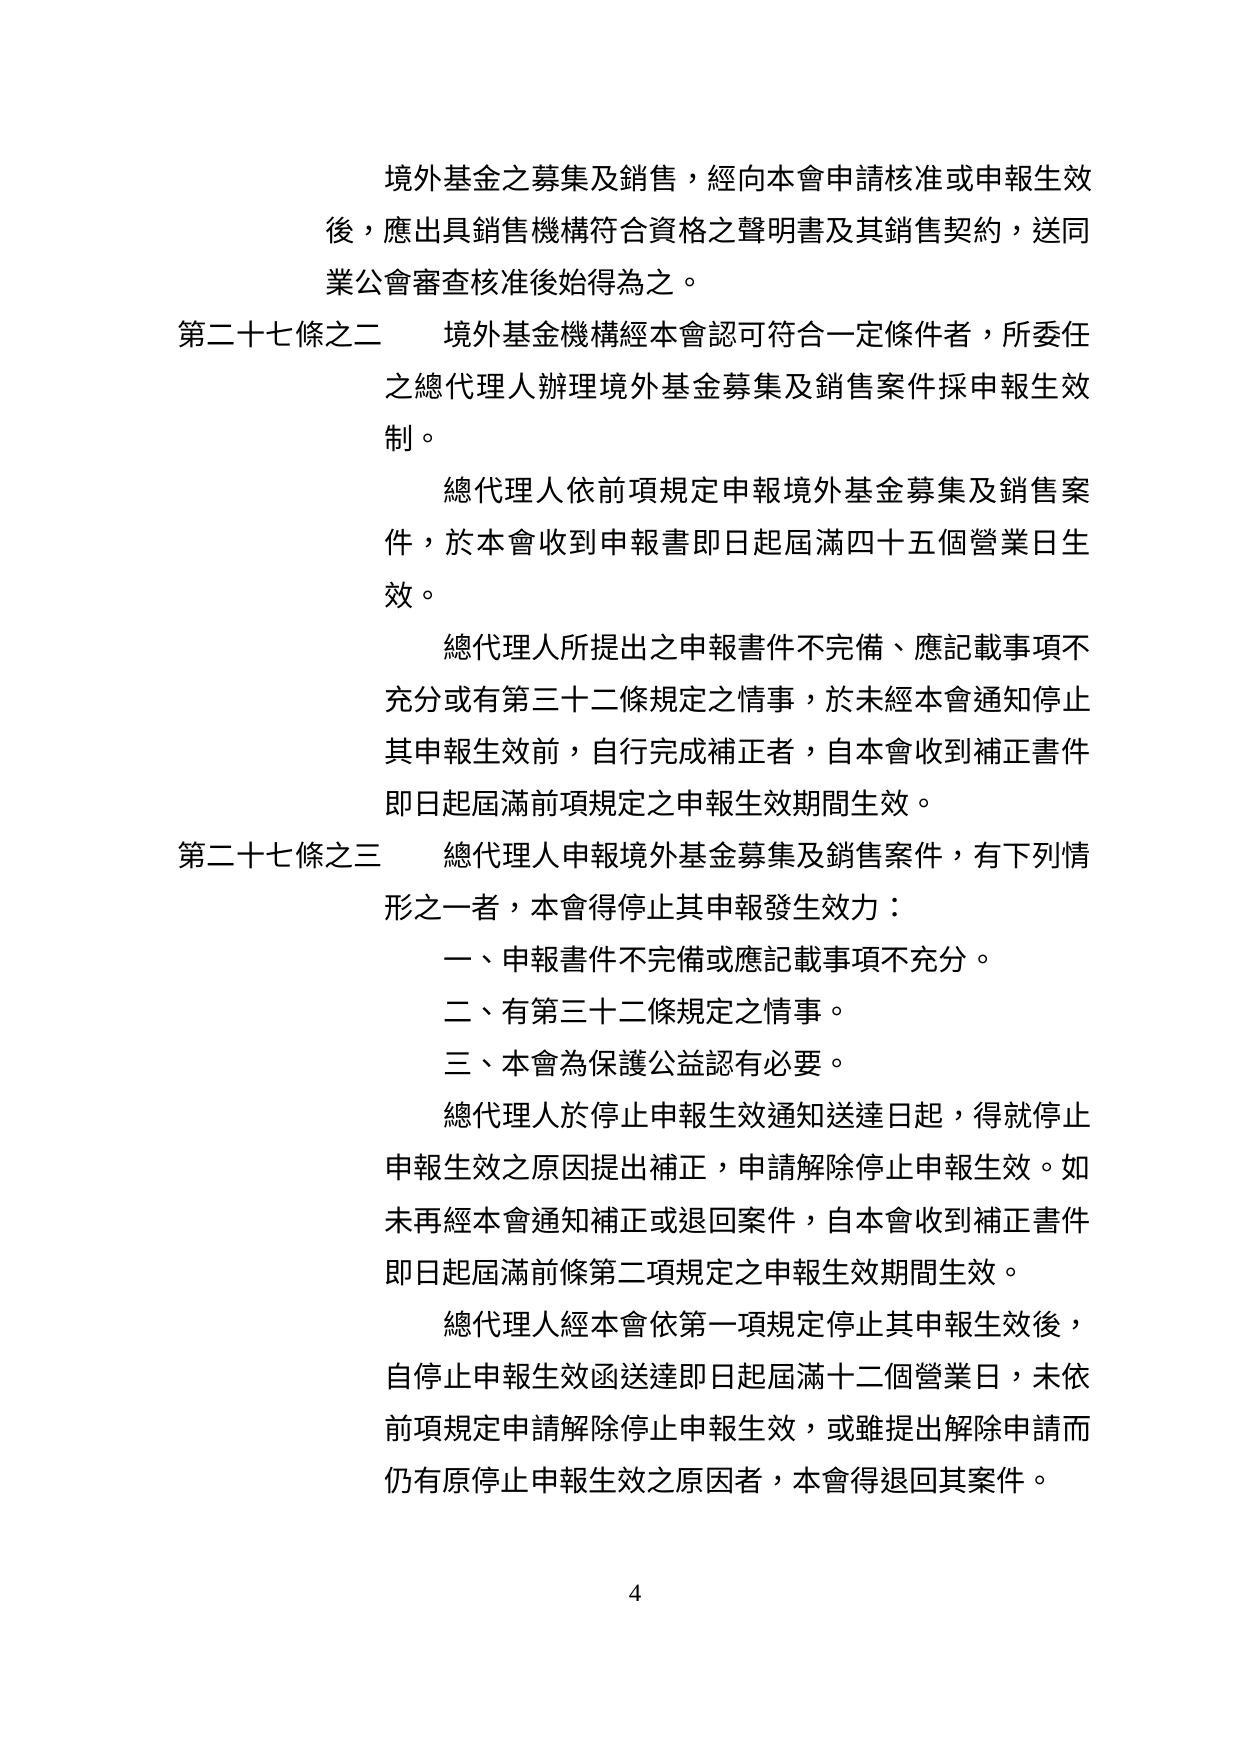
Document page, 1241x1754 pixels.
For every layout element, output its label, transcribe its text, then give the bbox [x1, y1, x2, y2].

text 第二十七條之二 境外基金機構經本會認可符合一定條件者，所委任之總代理人辦理境外基金募集及銷售案件採申報生效制。 [177, 304, 1093, 460]
text 一、申報書件不完備或應記載事項不充分。 [177, 929, 1093, 981]
text 三、本會為保護公益認有必要。 [177, 1033, 1093, 1085]
text 總代理人依前項規定申報境外基金募集及銷售案件，於本會收到申報書即日起屆滿四十五個營業日生效。 [384, 460, 1093, 616]
text 總代理人於停止申報生效通知送達日起，得就停止申報生效之原因提出補正，申請解除停止申報生效。如未再經本會通知補正或退回案件，自本會收到補正書件即日起屆滿前條第二項規定之申報生效期間生效。 [384, 1085, 1093, 1293]
text 第二十七條之三 總代理人申報境外基金募集及銷售案件，有下列情形之一者，本會得停止其申報發生效力： [177, 825, 1093, 929]
text 總代理人所提出之申報書件不完備、應記載事項不充分或有第三十二條規定之情事，於未經本會通知停止其申報生效前，自行完成補正者，自本會收到補正書件即日起屆滿前項規定之申報生效期間生效。 [384, 616, 1093, 825]
text 二、有第三十二條規定之情事。 [177, 981, 1093, 1033]
text 境外基金之募集及銷售，經向本會申請核准或申報生效後，應出具銷售機構符合資格之聲明書及其銷售契約，送同業公會審查核准後始得為之。 [325, 148, 1093, 304]
text 總代理人經本會依第一項規定停止其申報生效後，自停止申報生效函送達即日起屆滿十二個營業日，未依前項規定申請解除停止申報生效，或雖提出解除申請而仍有原停止申報生效之原因者，本會得退回其案件。 [384, 1293, 1093, 1502]
